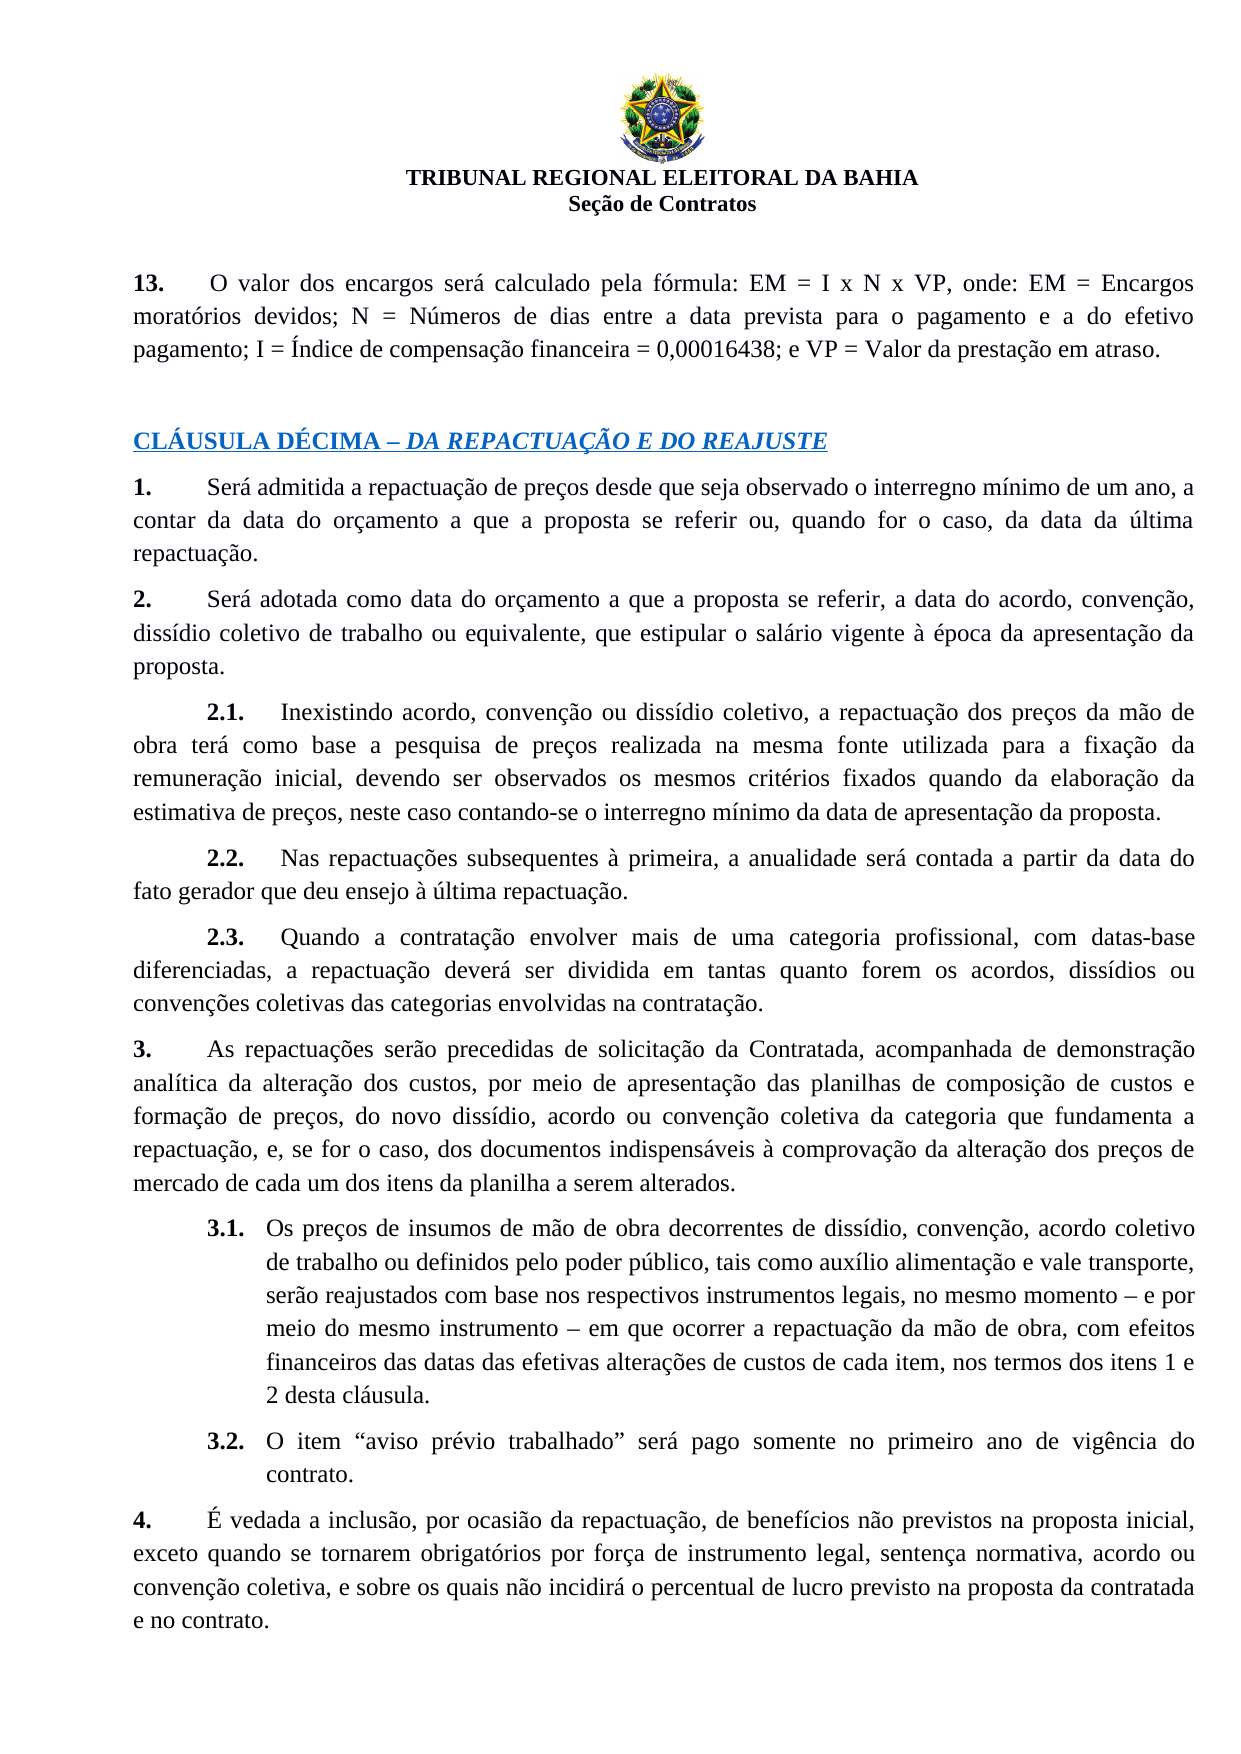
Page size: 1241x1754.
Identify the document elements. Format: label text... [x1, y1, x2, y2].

text CLÁUSULA DÉCIMA – DA REPACTUAÇÃO E DO REAJUSTE [133, 423, 1196, 456]
text 2.2. Nas repactuações subsequentes à primeira, a anualidade será contada a partir da data do fato gerador que deu ensejo à última repactuação. [133, 839, 1196, 906]
text 2.1. Inexistindo acordo, convenção ou dissídio coletivo, a repactuação dos preços da mão de obra terá como base a pesquisa de preços realizada na mesma fonte utilizada para a fixação da remuneração inicial, devendo ser observados os mesmos critérios fixados quando da elaboração da estimativa de preços, neste caso contando-se o interregno mínimo da data de apresentação da proposta. [133, 693, 1196, 827]
text 3.2. O item “aviso prévio trabalhado” será pago somente no primeiro ano de vigência do contrato. [207, 1423, 1196, 1489]
text 3.1. Os preços de insumos de mão de obra decorrentes de dissídio, convenção, acordo coletivo de trabalho ou definidos pelo poder público, tais como auxílio alimentação e vale transporte, serão reajustados com base nos respectivos instrumentos legais, no mesmo momento – e por meio do mesmo instrumento – em que ocorrer a repactuação da mão de obra, com efeitos financeiros das datas das efetivas alterações de custos de cada item, nos termos dos itens 1 e 2 desta cláusula. [207, 1210, 1196, 1410]
text 4. É vedada a inclusão, por ocasião da repactuação, de benefícios não previstos na proposta inicial, exceto quando se tornarem obrigatórios por força de instrumento legal, sentença normativa, acordo ou convenção coletiva, e sobre os quais não incidirá o percentual de lucro previsto na proposta da contratada e no contrato. [133, 1502, 1196, 1635]
text 13. O valor dos encargos será calculado pela fórmula: EM = I x N x VP, onde: EM = Encargos moratórios devidos; N = Números de dias entre a data prevista para o pagamento e a do efetivo pagamento; I = Índice de compensação financeira = 0,00016438; e VP = Valor da prestação em atraso. [133, 264, 1196, 364]
text 2. Será adotada como data do orçamento a que a proposta se referir, a data do acordo, convenção, dissídio coletivo de trabalho ou equivalente, que estipular o salário vigente à época da apresentação da proposta. [133, 581, 1196, 681]
text 2.3. Quando a contratação envolver mais de uma categoria profissional, com datas-base diferenciadas, a repactuação deverá ser dividida em tantas quanto forem os acordos, dissídios ou convenções coletivas das categorias envolvidas na contratação. [133, 918, 1196, 1018]
text 1. Será admitida a repactuação de preços desde que seja observado o interregno mínimo de um ano, a contar da data do orçamento a que a proposta se referir ou, quando for o caso, da data da última repactuação. [133, 468, 1196, 568]
text 3. As repactuações serão precedidas de solicitação da Contratada, acompanhada de demonstração analítica da alteração dos custos, por meio de apresentação das planilhas de composição de custos e formação de preços, do novo dissídio, acordo ou convenção coletiva da categoria que fundamenta a repactuação, e, se for o caso, dos documentos indispensáveis à comprovação da alteração dos preços de mercado de cada um dos itens da planilha a serem alterados. [133, 1031, 1196, 1198]
